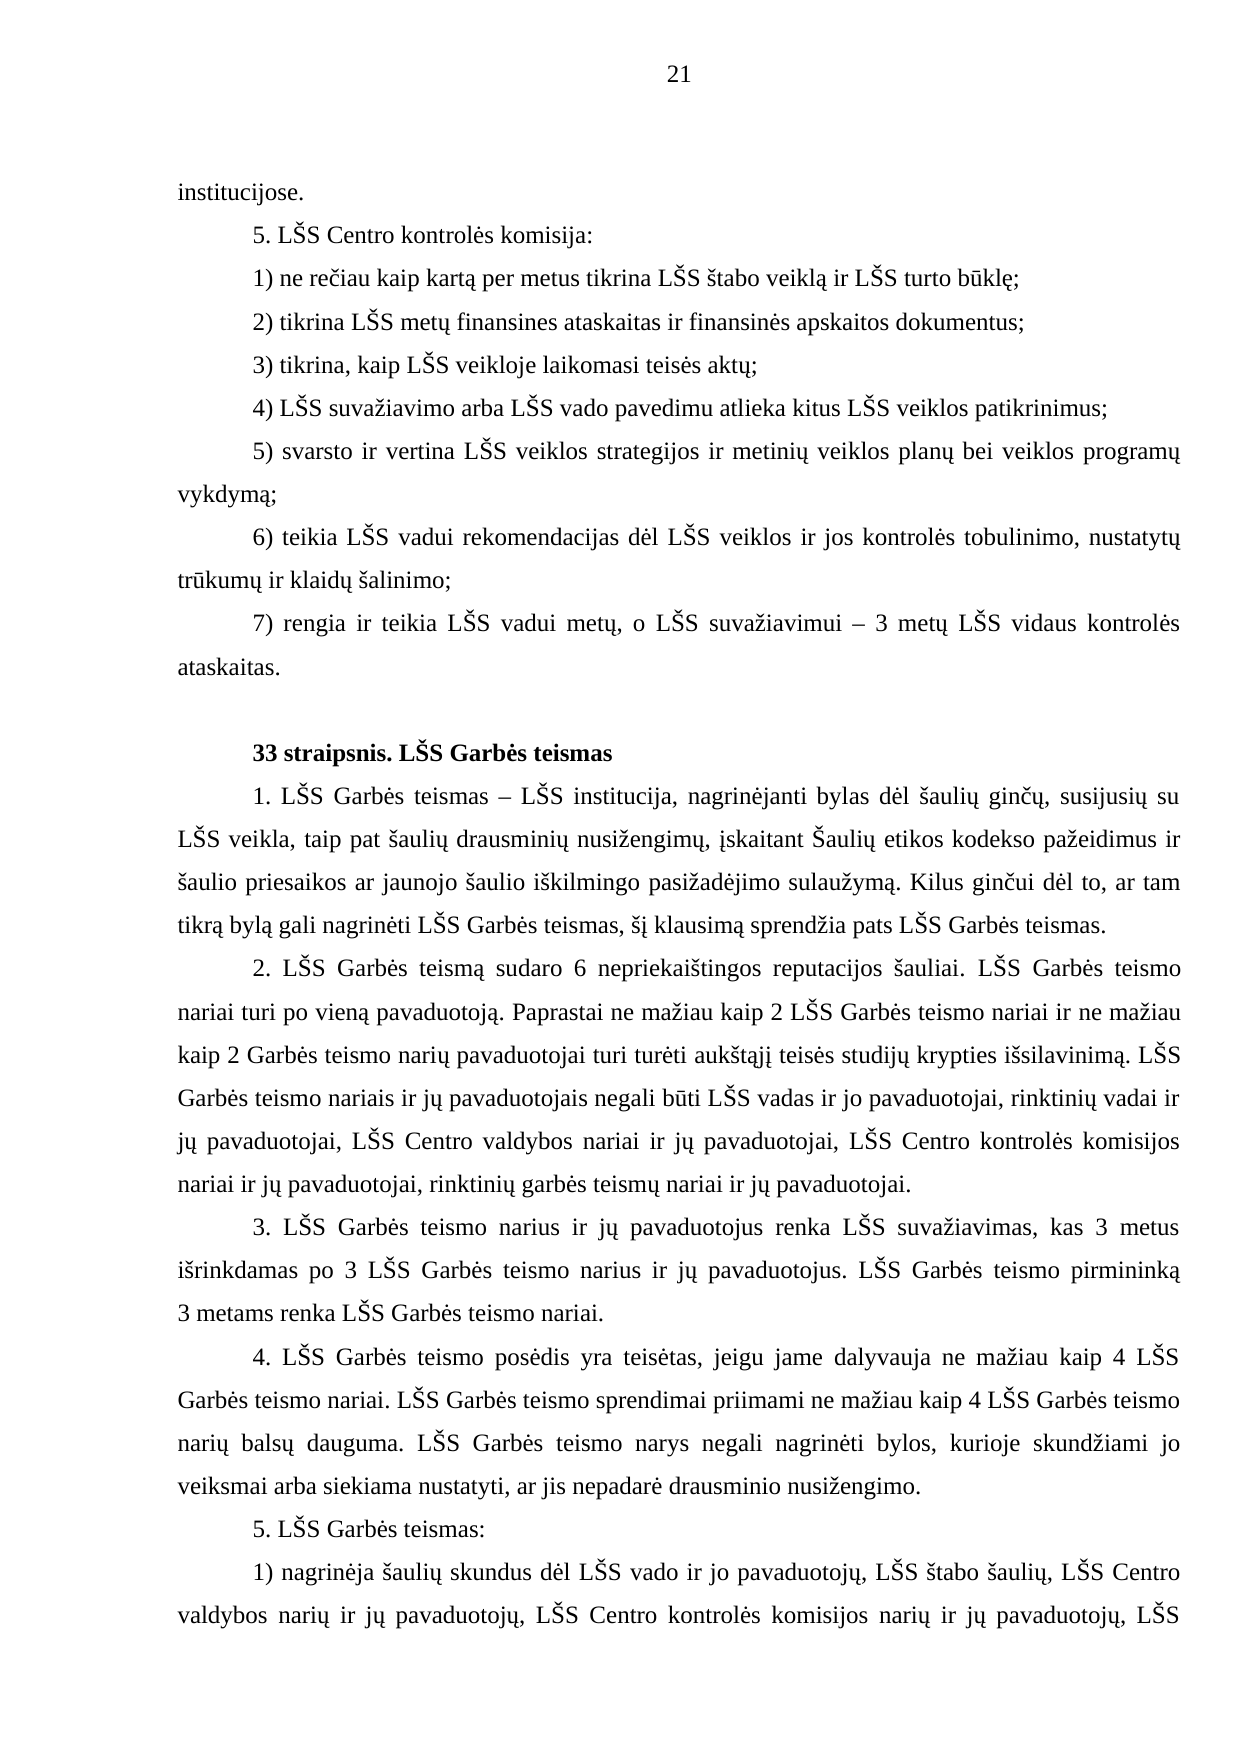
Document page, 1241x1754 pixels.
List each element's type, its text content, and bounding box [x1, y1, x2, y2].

text 7) rengia ir teikia LŠS vadui metų, o LŠS suvažiavimui – 3 metų LŠS vidaus kontrolės ataskaitas. [177, 608, 1181, 680]
text 1. LŠS Garbės teismas – LŠS institucija, nagrinėjanti bylas dėl šaulių ginčų, susijusių su LŠS veikla, taip pat šaulių drausminių nusižengimų, įskaitant Šaulių etikos kodekso pažeidimus ir šaulio priesaikos ar jaunojo šaulio iškilmingo pasižadėjimo sulaužymą. Kilus ginčui dėl to, ar tam tikrą bylą gali nagrinėti LŠS Garbės teismas, šį klausimą sprendžia pats LŠS Garbės teismas. [177, 781, 1181, 939]
text 33 straipsnis. LŠS Garbės teismas [177, 738, 1181, 767]
text 5. LŠS Garbės teismas: [177, 1514, 1181, 1543]
text 5) svarsto ir vertina LŠS veiklos strategijos ir metinių veiklos planų bei veiklos programų vykdymą; [177, 436, 1181, 508]
text 5. LŠS Centro kontrolės komisija: [177, 220, 1181, 249]
text 4. LŠS Garbės teismo posėdis yra teisėtas, jeigu jame dalyvauja ne mažiau kaip 4 LŠS Garbės teismo nariai. LŠS Garbės teismo sprendimai priimami ne mažiau kaip 4 LŠS Garbės teismo narių balsų dauguma. LŠS Garbės teismo narys negali nagrinėti bylos, kurioje skundžiami jo veiksmai arba siekiama nustatyti, ar jis nepadarė drausminio nusižengimo. [177, 1342, 1181, 1500]
text 2. LŠS Garbės teismą sudaro 6 nepriekaištingos reputacijos šauliai. LŠS Garbės teismo nariai turi po vieną pavaduotoją. Paprastai ne mažiau kaip 2 LŠS Garbės teismo nariai ir ne mažiau kaip 2 Garbės teismo narių pavaduotojai turi turėti aukštąjį teisės studijų krypties išsilavinimą. LŠS Garbės teismo nariais ir jų pavaduotojais negali būti LŠS vadas ir jo pavaduotojai, rinktinių vadai ir jų pavaduotojai, LŠS Centro valdybos nariai ir jų pavaduotojai, LŠS Centro kontrolės komisijos nariai ir jų pavaduotojai, rinktinių garbės teismų nariai ir jų pavaduotojai. [177, 953, 1181, 1198]
text 4) LŠS suvažiavimo arba LŠS vado pavedimu atlieka kitus LŠS veiklos patikrinimus; [177, 393, 1181, 422]
text 1) nagrinėja šaulių skundus dėl LŠS vado ir jo pavaduotojų, LŠS štabo šaulių, LŠS Centro valdybos narių ir jų pavaduotojų, LŠS Centro kontrolės komisijos narių ir jų pavaduotojų, LŠS [177, 1557, 1181, 1629]
text 6) teikia LŠS vadui rekomendacijas dėl LŠS veiklos ir jos kontrolės tobulinimo, nustatytų trūkumų ir klaidų šalinimo; [177, 522, 1181, 594]
text institucijose. [177, 177, 1181, 206]
text 1) ne rečiau kaip kartą per metus tikrina LŠS štabo veiklą ir LŠS turto būklę; [177, 263, 1181, 292]
text 3. LŠS Garbės teismo narius ir jų pavaduotojus renka LŠS suvažiavimas, kas 3 metus išrinkdamas po 3 LŠS Garbės teismo narius ir jų pavaduotojus. LŠS Garbės teismo pirmininką 3 metams renka LŠS Garbės teismo nariai. [177, 1212, 1181, 1327]
text 2) tikrina LŠS metų finansines ataskaitas ir finansinės apskaitos dokumentus; [177, 307, 1181, 335]
text 3) tikrina, kaip LŠS veikloje laikomasi teisės aktų; [177, 350, 1181, 378]
